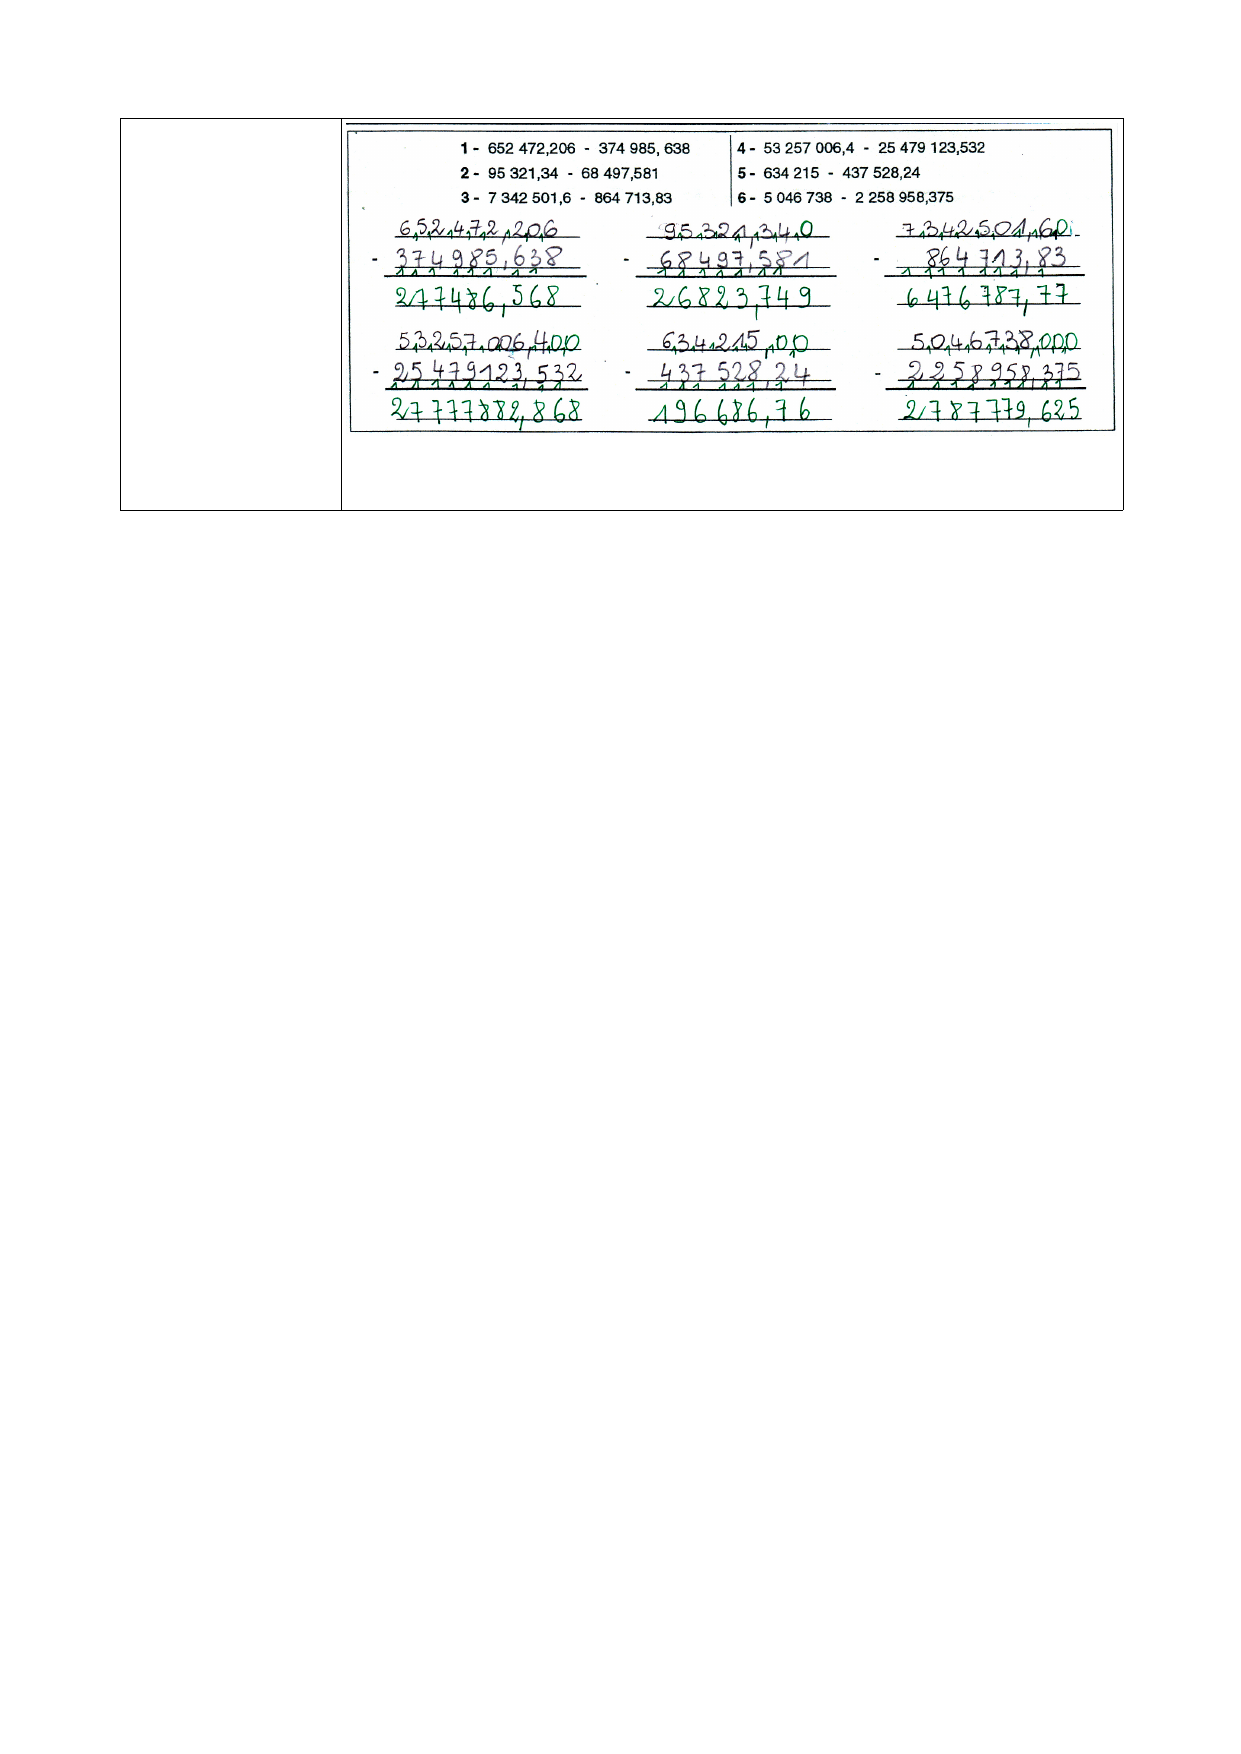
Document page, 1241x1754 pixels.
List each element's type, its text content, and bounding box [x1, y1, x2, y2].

table_cell Mathématiques CDJ [121, 119, 341, 510]
picture [346, 123, 1118, 436]
table_cell Maths La soustraction des nombres décimaux [342, 119, 1123, 510]
